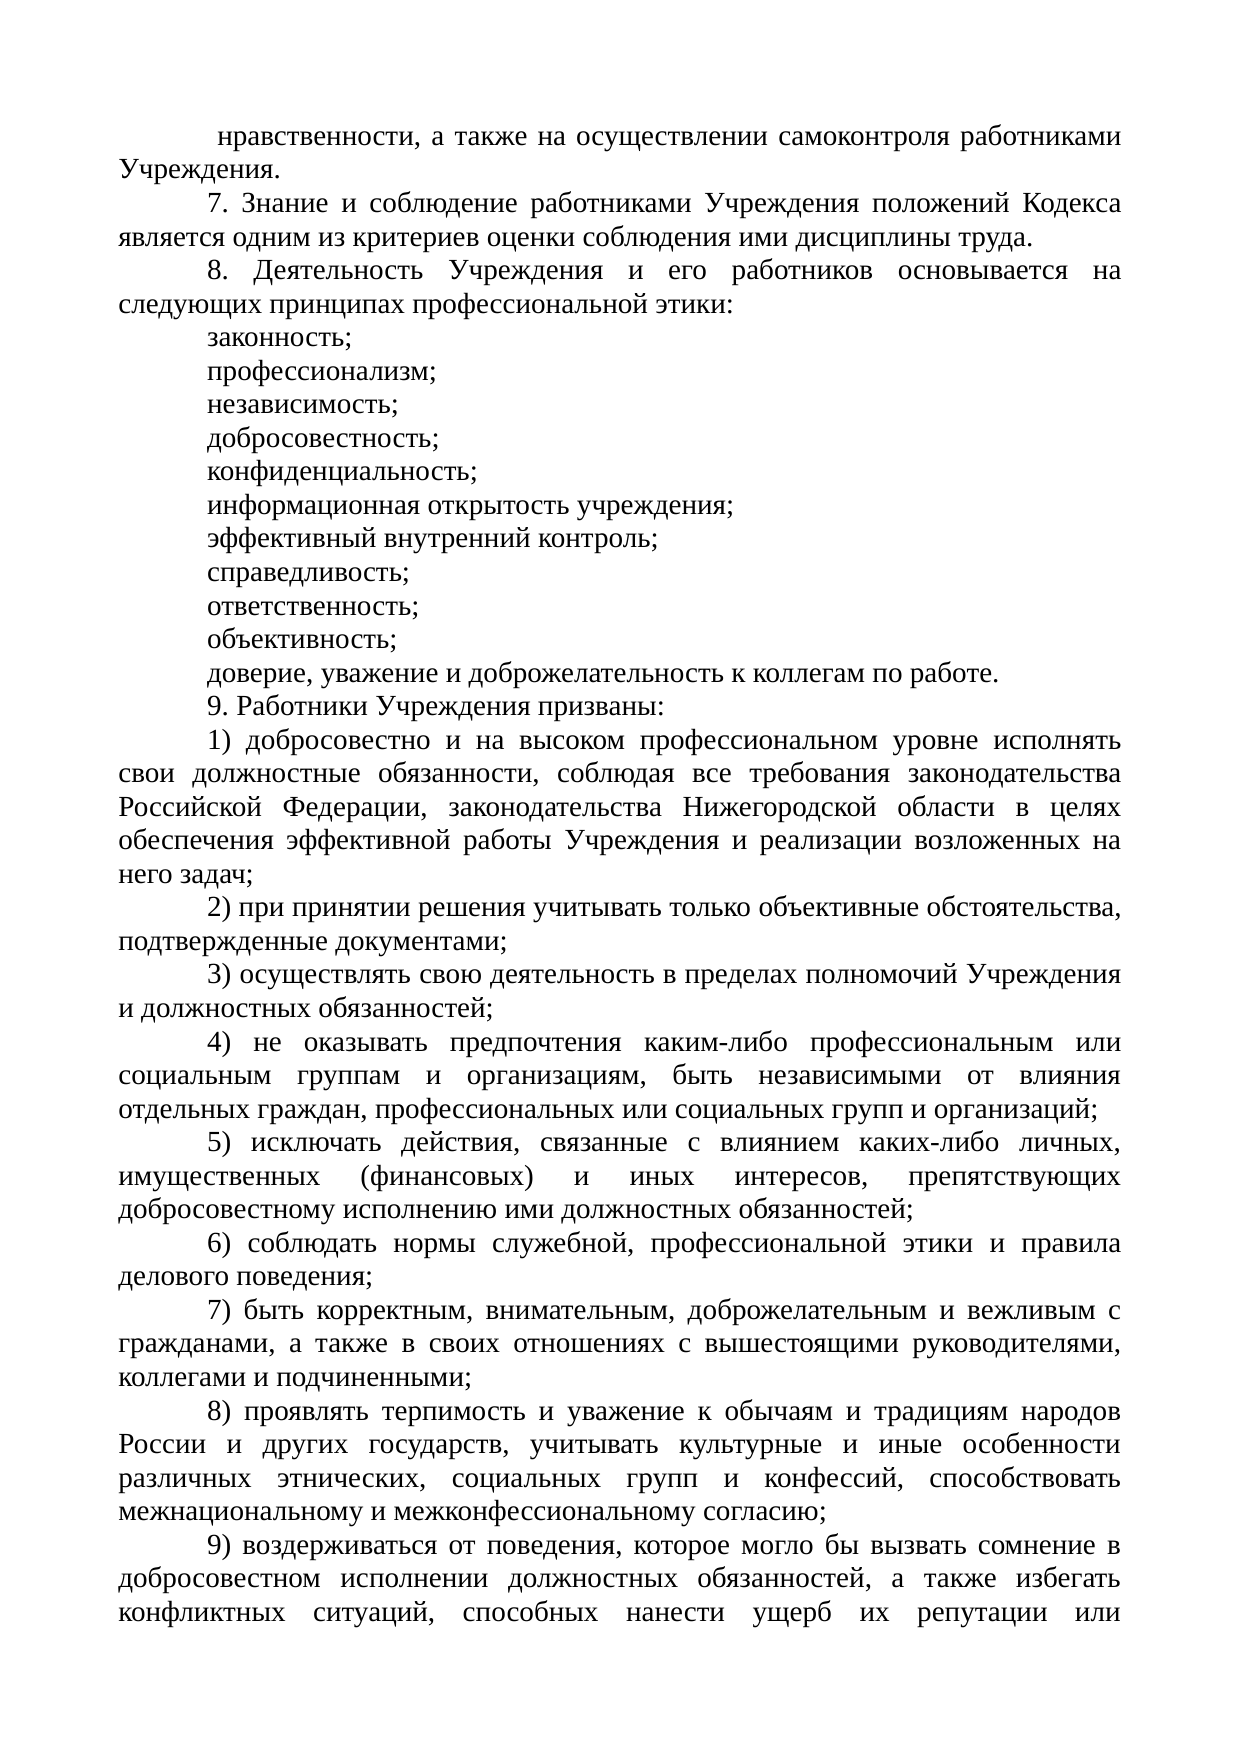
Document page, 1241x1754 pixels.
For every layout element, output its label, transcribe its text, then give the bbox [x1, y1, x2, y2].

text информационная открытость учреждения; [118, 487, 1122, 521]
text доверие, уважение и доброжелательность к коллегам по работе. [118, 655, 1122, 688]
text 2) при принятии решения учитывать только объективные обстоятельства, подтвержденные документами; [118, 889, 1122, 957]
text нравственности, а также на осуществлении самоконтроля работниками Учреждения. [118, 118, 1122, 185]
text добросовестность; [118, 420, 1122, 453]
text 7. Знание и соблюдение работниками Учреждения положений Кодекса является одним из критериев оценки соблюдения ими дисциплины труда. [118, 185, 1122, 252]
text 8) проявлять терпимость и уважение к обычаям и традициям народов России и других государств, учитывать культурные и иные особенности различных этнических, социальных групп и конфессий, способствовать межнациональному и межконфессиональному согласию; [118, 1393, 1122, 1527]
text 9) воздерживаться от поведения, которое могло бы вызвать сомнение в добросовестном исполнении должностных обязанностей, а также избегать конфликтных ситуаций, способных нанести ущерб их репутации или [118, 1527, 1122, 1627]
text 5) исключать действия, связанные с влиянием каких-либо личных, имущественных (финансовых) и иных интересов, препятствующих добросовестному исполнению ими должностных обязанностей; [118, 1124, 1122, 1225]
text объективность; [118, 621, 1122, 655]
text эффективный внутренний контроль; [118, 521, 1122, 554]
text 8. Деятельность Учреждения и его работников основывается на следующих принципах профессиональной этики: [118, 252, 1122, 319]
text ответственность; [118, 588, 1122, 621]
text профессионализм; [118, 353, 1122, 386]
text законность; [118, 319, 1122, 353]
text 1) добросовестно и на высоком профессиональном уровне исполнять свои должностные обязанности, соблюдая все требования законодательства Российской Федерации, законодательства Нижегородской области в целях обеспечения эффективной работы Учреждения и реализации возложенных на него задач; [118, 722, 1122, 889]
text 3) осуществлять свою деятельность в пределах полномочий Учреждения и должностных обязанностей; [118, 957, 1122, 1024]
text 4) не оказывать предпочтения каким-либо профессиональным или социальным группам и организациям, быть независимыми от влияния отдельных граждан, профессиональных или социальных групп и организаций; [118, 1024, 1122, 1124]
text справедливость; [118, 554, 1122, 588]
text 6) соблюдать нормы служебной, профессиональной этики и правила делового поведения; [118, 1225, 1122, 1292]
text конфиденциальность; [118, 453, 1122, 487]
text 9. Работники Учреждения призваны: [118, 688, 1122, 722]
text 7) быть корректным, внимательным, доброжелательным и вежливым с гражданами, а также в своих отношениях с вышестоящими руководителями, коллегами и подчиненными; [118, 1292, 1122, 1393]
text независимость; [118, 386, 1122, 420]
